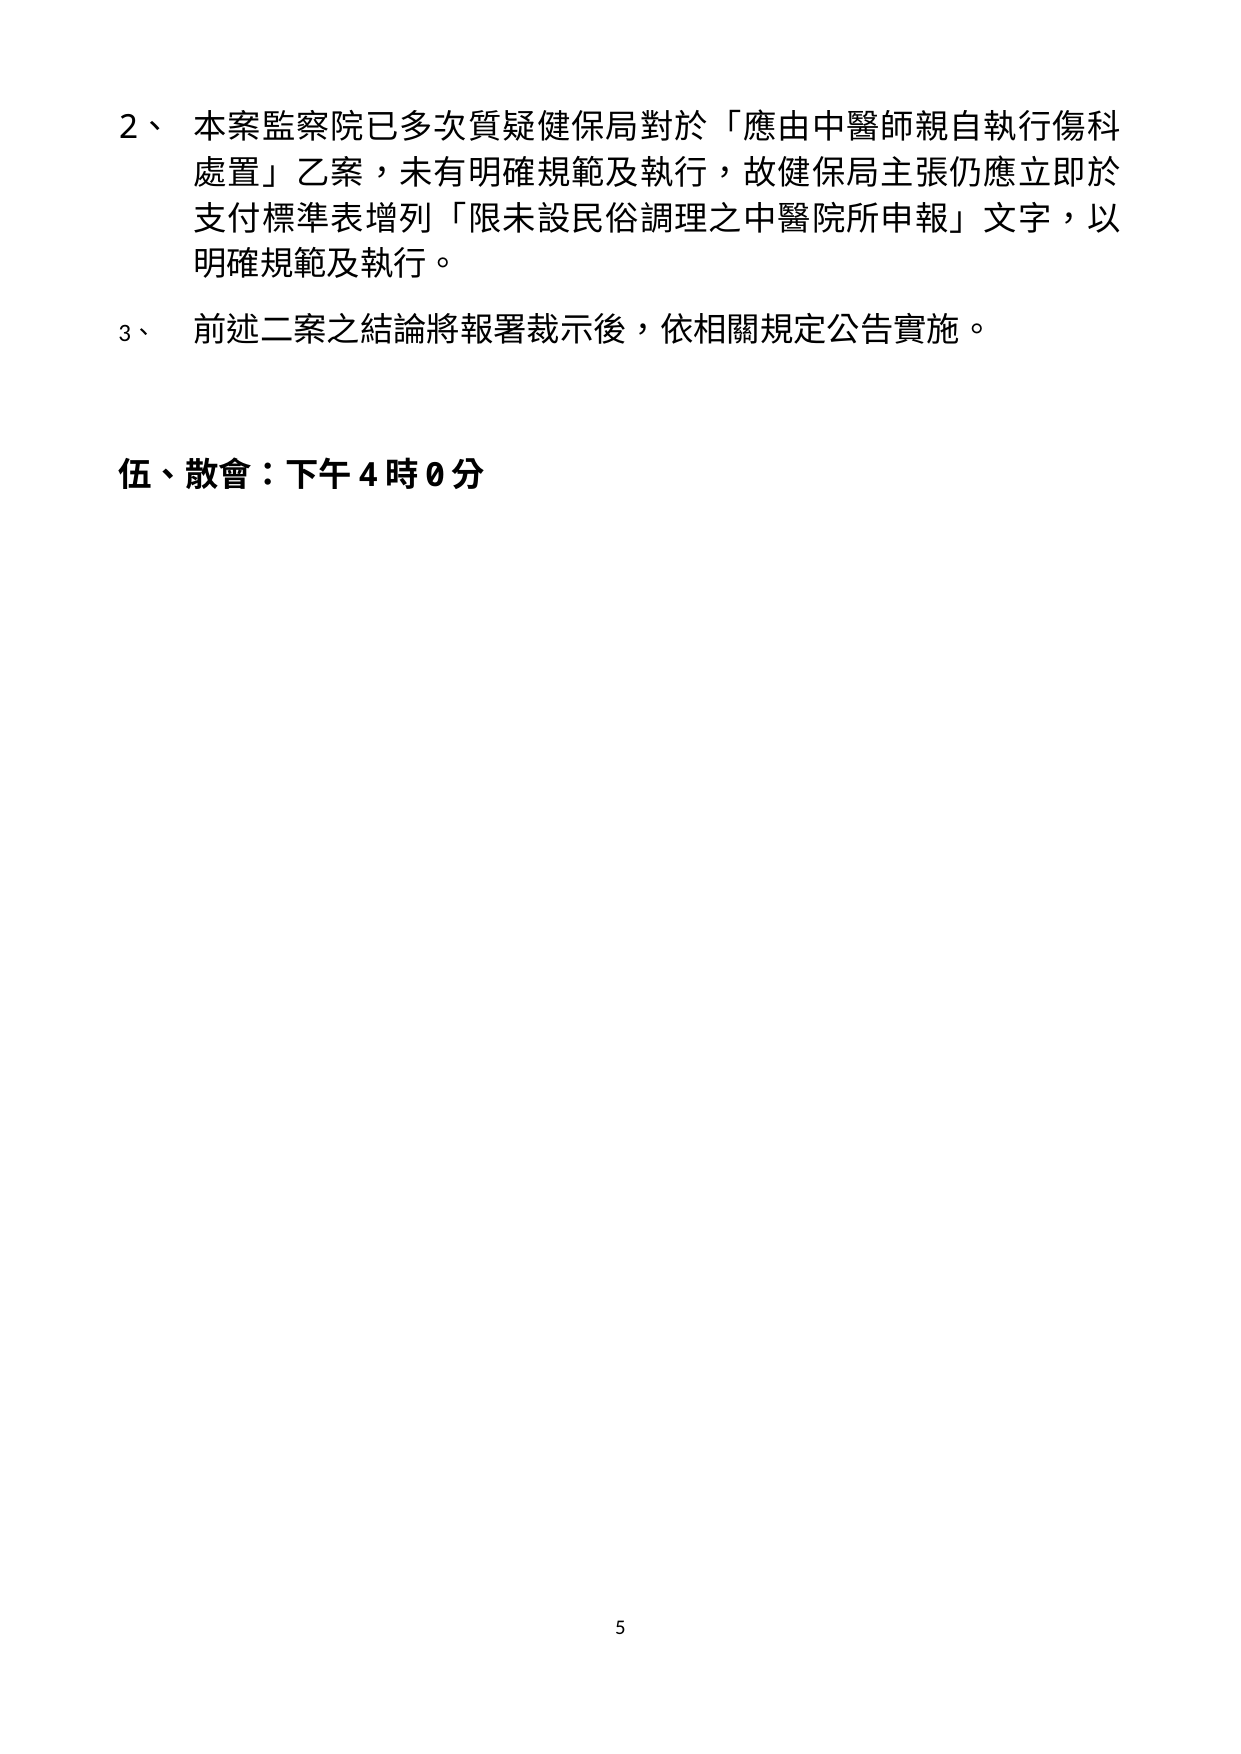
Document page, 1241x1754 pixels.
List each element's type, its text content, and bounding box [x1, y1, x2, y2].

text 伍、散會：下午4時0分 [118, 431, 1122, 493]
list 前述二案之結論將報署裁示後，依相關規定公告實施。 [118, 285, 1122, 347]
list 本案監察院已多次質疑健保局對於「應由中醫師親自執行傷科處置」乙案，未有明確規範及執行，故健保局主張仍應立即於支付標準表增列「限未設民俗調理之中醫院所申報」文字，以明確規範及執行。 [118, 102, 1122, 285]
